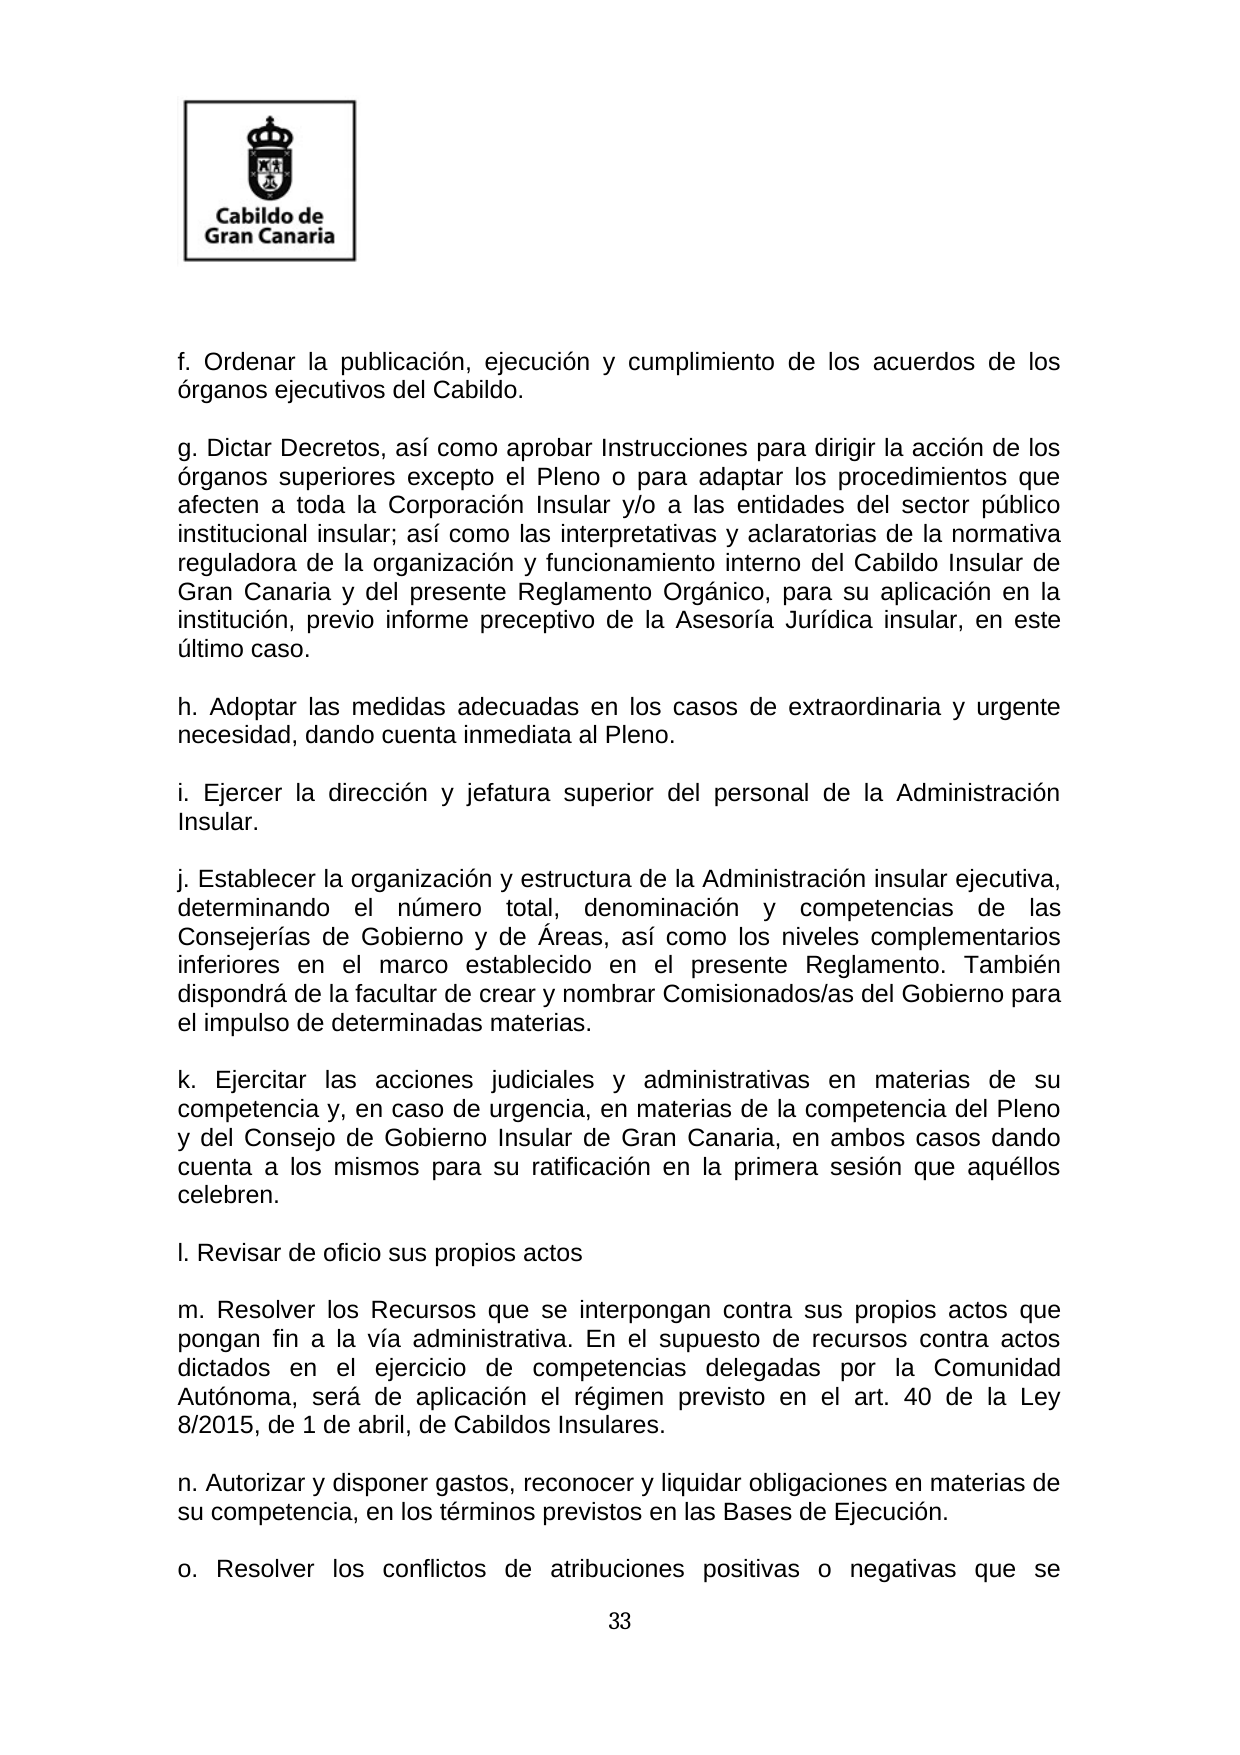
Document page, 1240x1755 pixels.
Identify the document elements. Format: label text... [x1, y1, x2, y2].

text i. Ejercer la dirección y jefatura superior del personal de la Administración Insular. [177, 778, 1062, 835]
text n. Autorizar y disponer gastos, reconocer y liquidar obligaciones en materias de su competencia, en los términos previstos en las Bases de Ejecución. [177, 1468, 1062, 1525]
text k. Ejercitar las acciones judiciales y administrativas en materias de su competencia y, en caso de urgencia, en materias de la competencia del Pleno y del Consejo de Gobierno Insular de Gran Canaria, en ambos casos dando cuenta a los mismos para su ratificación en la primera sesión que aquéllos celebren. [177, 1065, 1062, 1209]
text o. Resolver los conflictos de atribuciones positivas o negativas que se [177, 1554, 1062, 1583]
text j. Establecer la organización y estructura de la Administración insular ejecutiva, determinando el número total, denominación y competencias de las Consejerías de Gobierno y de Áreas, así como los niveles complementarios inferiores en el marco establecido en el presente Reglamento. También dispondrá de la facultar de crear y nombrar Comisionados/as del Gobierno para el impulso de determinadas materias. [177, 864, 1062, 1036]
text l. Revisar de oficio sus propios actos [177, 1238, 1062, 1266]
text g. Dictar Decretos, así como aprobar Instrucciones para dirigir la acción de los órganos superiores excepto el Pleno o para adaptar los procedimientos que afecten a toda la Corporación Insular y/o a las entidades del sector público institucional insular; así como las interpretativas y aclaratorias de la normativa reguladora de la organización y funcionamiento interno del Cabildo Insular de Gran Canaria y del presente Reglamento Orgánico, para su aplicación en la institución, previo informe preceptivo de la Asesoría Jurídica insular, en este último caso. [177, 433, 1062, 663]
text m. Resolver los Recursos que se interpongan contra sus propios actos que pongan fin a la vía administrativa. En el supuesto de recursos contra actos dictados en el ejercicio de competencias delegadas por la Comunidad Autónoma, será de aplicación el régimen previsto en el art. 40 de la Ley 8/2015, de 1 de abril, de Cabildos Insulares. [177, 1295, 1062, 1439]
text h. Adoptar las medidas adecuadas en los casos de extraordinaria y urgente necesidad, dando cuenta inmediata al Pleno. [177, 691, 1062, 749]
text f. Ordenar la publicación, ejecución y cumplimiento de los acuerdos de los órganos ejecutivos del Cabildo. [177, 346, 1062, 404]
